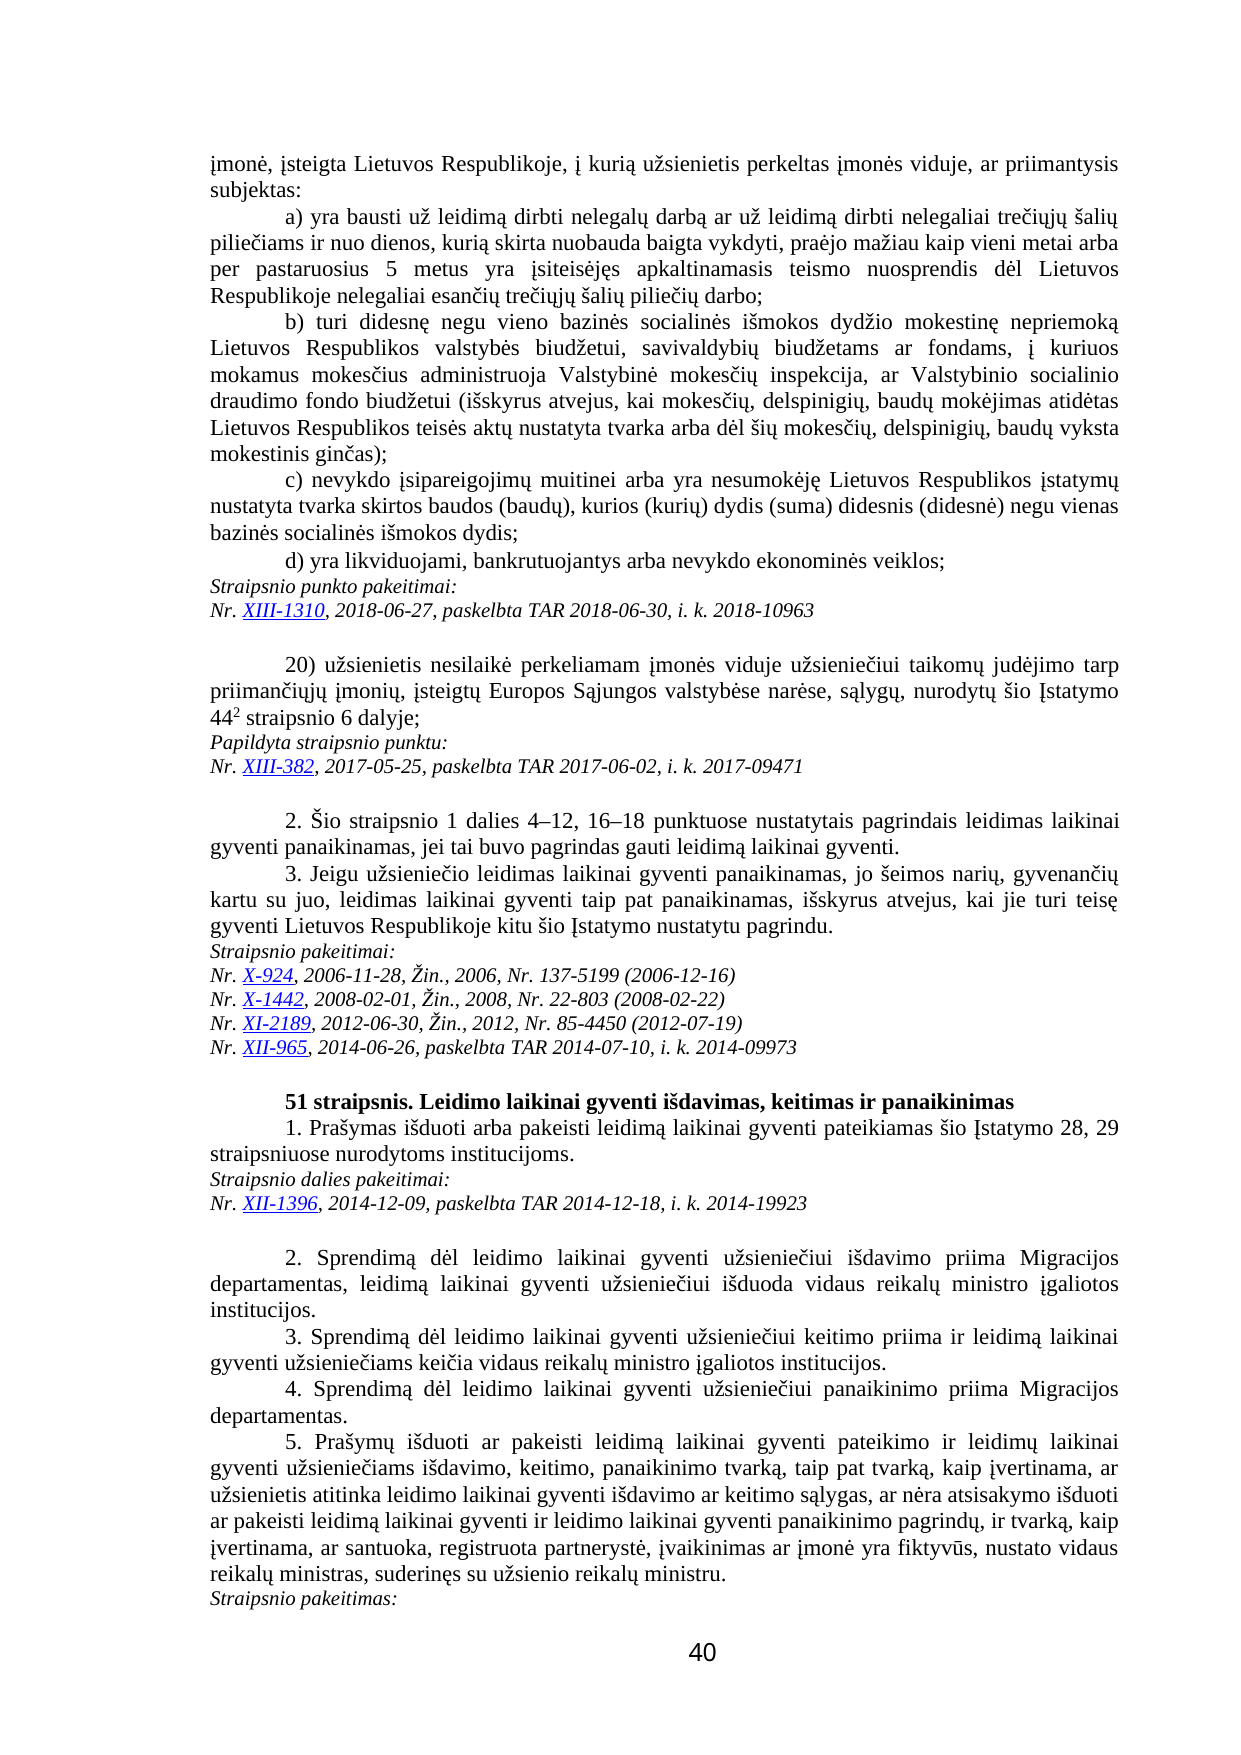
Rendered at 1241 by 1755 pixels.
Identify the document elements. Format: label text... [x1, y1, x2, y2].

text Nr. X-924, 2006-11-28, Žin., 2006, Nr. 137-5199 (2006-12-16) [210, 963, 1120, 987]
text 3. Sprendimą dėl leidimo laikinai gyventi užsieniečiui keitimo priima ir leidimą laikinai gyventi užsieniečiams keičia vidaus reikalų ministro įgaliotos institucijos. [210, 1323, 1120, 1375]
text 1. Prašymas išduoti arba pakeisti leidimą laikinai gyventi pateikiamas šio Įstatymo 28, 29 straipsniuose nurodytoms institucijoms. [210, 1114, 1120, 1167]
text Nr. XIII-1310, 2018-06-27, paskelbta TAR 2018-06-30, i. k. 2018-10963 [210, 598, 1120, 622]
text a) yra bausti už leidimą dirbti nelegalų darbą ar už leidimą dirbti nelegaliai trečiųjų šalių piliečiams ir nuo dienos, kurią skirta nuobauda baigta vykdyti, praėjo mažiau kaip vieni metai arba per pastaruosius 5 metus yra įsiteisėjęs apkaltinamasis teismo nuosprendis dėl Lietuvos Respublikoje nelegaliai esančių trečiųjų šalių piliečių darbo; [210, 203, 1120, 308]
text Papildyta straipsnio punktu: [210, 730, 1120, 754]
text Straipsnio pakeitimas: [210, 1586, 1120, 1610]
text d) yra likviduojami, bankrutuojantys arba nevykdo ekonominės veiklos; [210, 545, 1120, 574]
text b) turi didesnę negu vieno bazinės socialinės išmokos dydžio mokestinę nepriemoką Lietuvos Respublikos valstybės biudžetui, savivaldybių biudžetams ar fondams, į kuriuos mokamus mokesčius administruoja Valstybinė mokesčių inspekcija, ar Valstybinio socialinio draudimo fondo biudžetui (išskyrus atvejus, kai mokesčių, delspinigių, baudų mokėjimas atidėtas Lietuvos Respublikos teisės aktų nustatyta tvarka arba dėl šių mokesčių, delspinigių, baudų vyksta mokestinis ginčas); [210, 308, 1120, 466]
text 2. Šio straipsnio 1 dalies 4–12, 16–18 punktuose nustatytais pagrindais leidimas laikinai gyventi panaikinamas, jei tai buvo pagrindas gauti leidimą laikinai gyventi. [210, 807, 1120, 859]
text Straipsnio pakeitimai: [210, 939, 1120, 963]
text 51 straipsnis. Leidimo laikinai gyventi išdavimas, keitimas ir panaikinimas [210, 1088, 1120, 1114]
text Nr. XII-1396, 2014-12-09, paskelbta TAR 2014-12-18, i. k. 2014-19923 [210, 1191, 1120, 1215]
text Nr. XIII-382, 2017-05-25, paskelbta TAR 2017-06-02, i. k. 2017-09471 [210, 754, 1120, 778]
text Nr. XI-2189, 2012-06-30, Žin., 2012, Nr. 85-4450 (2012-07-19) [210, 1011, 1120, 1035]
text 3. Jeigu užsieniečio leidimas laikinai gyventi panaikinamas, jo šeimos narių, gyvenančių kartu su juo, leidimas laikinai gyventi taip pat panaikinamas, išskyrus atvejus, kai jie turi teisę gyventi Lietuvos Respublikoje kitu šio Įstatymo nustatytu pagrindu. [210, 859, 1120, 939]
text 4. Sprendimą dėl leidimo laikinai gyventi užsieniečiui panaikinimo priima Migracijos departamentas. [210, 1375, 1120, 1428]
text Straipsnio dalies pakeitimai: [210, 1167, 1120, 1191]
text 20) užsienietis nesilaikė perkeliamam įmonės viduje užsieniečiui taikomų judėjimo tarp priimančiųjų įmonių, įsteigtų Europos Sąjungos valstybėse narėse, sąlygų, nurodytų šio Įstatymo 442 straipsnio 6 dalyje; [210, 651, 1120, 730]
text Nr. X-1442, 2008-02-01, Žin., 2008, Nr. 22-803 (2008-02-22) [210, 987, 1120, 1011]
text 2. Sprendimą dėl leidimo laikinai gyventi užsieniečiui išdavimo priima Migracijos departamentas, leidimą laikinai gyventi užsieniečiui išduoda vidaus reikalų ministro įgaliotos institucijos. [210, 1244, 1120, 1323]
text 5. Prašymų išduoti ar pakeisti leidimą laikinai gyventi pateikimo ir leidimų laikinai gyventi užsieniečiams išdavimo, keitimo, panaikinimo tvarką, taip pat tvarką, kaip įvertinama, ar užsienietis atitinka leidimo laikinai gyventi išdavimo ar keitimo sąlygas, ar nėra atsisakymo išduoti ar pakeisti leidimą laikinai gyventi ir leidimo laikinai gyventi panaikinimo pagrindų, ir tvarką, kaip įvertinama, ar santuoka, registruota partnerystė, įvaikinimas ar įmonė yra fiktyvūs, nustato vidaus reikalų ministras, suderinęs su užsienio reikalų ministru. [210, 1428, 1120, 1586]
text Nr. XII-965, 2014-06-26, paskelbta TAR 2014-07-10, i. k. 2014-09973 [210, 1035, 1120, 1059]
text Straipsnio punkto pakeitimai: [210, 574, 1120, 598]
text c) nevykdo įsipareigojimų muitinei arba yra nesumokėję Lietuvos Respublikos įstatymų nustatyta tvarka skirtos baudos (baudų), kurios (kurių) dydis (suma) didesnis (didesnė) negu vienas bazinės socialinės išmokos dydis; [210, 466, 1120, 545]
text įmonė, įsteigta Lietuvos Respublikoje, į kurią užsienietis perkeltas įmonės viduje, ar priimantysis subjektas: [210, 150, 1120, 203]
